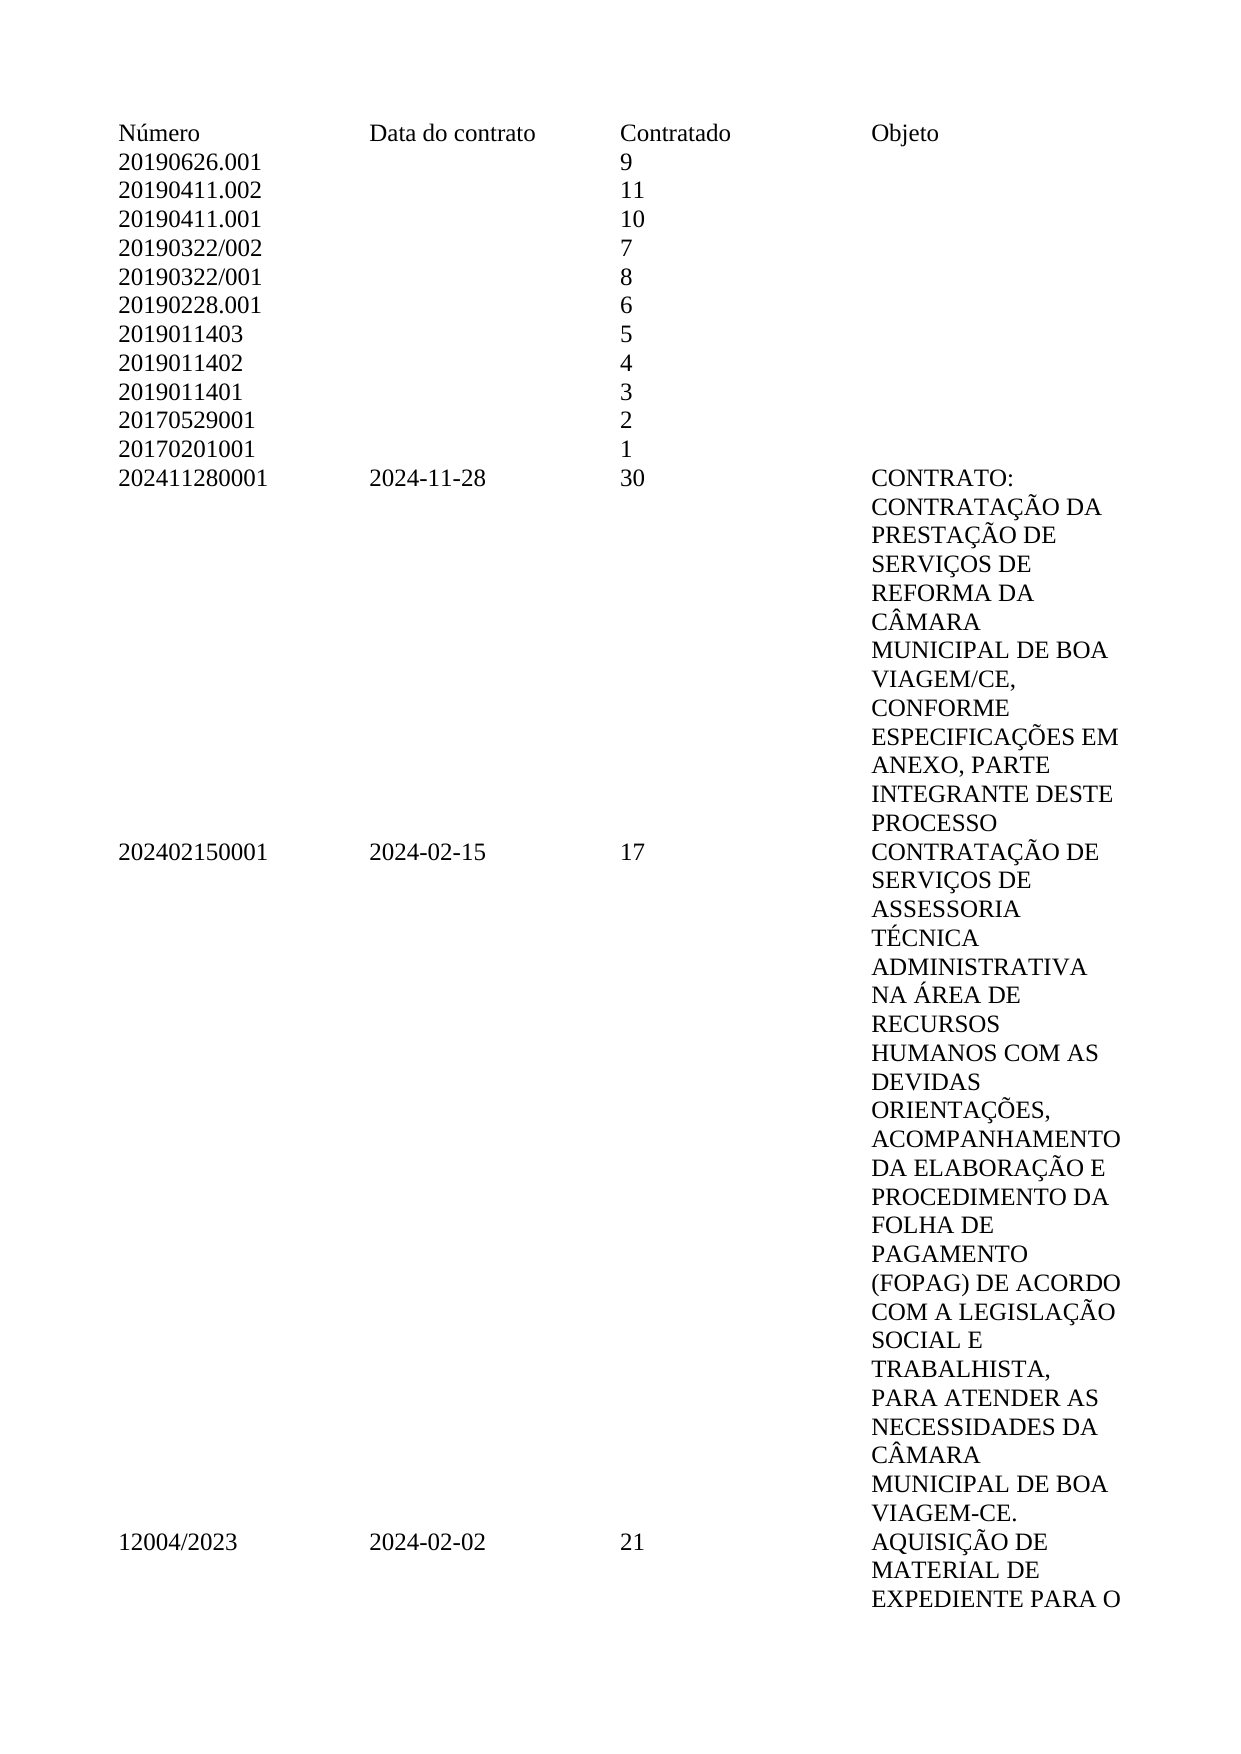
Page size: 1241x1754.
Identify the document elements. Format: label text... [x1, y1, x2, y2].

table_cell 21 [620, 1527, 871, 1613]
table_cell [871, 319, 1122, 348]
table_cell CONTRATAÇÃO DE SERVIÇOS DE ASSESSORIA TÉCNICA ADMINISTRATIVA NA ÁREA DE RECURSOS HUMANOS COM AS DEVIDAS ORIENTAÇÕES, ACOMPANHAMENTO DA ELABORAÇÃO E PROCEDIMENTO DA FOLHA DE PAGAMENTO (FOPAG) DE ACORDO COM A LEGISLAÇÃO SOCIAL E TRABALHISTA, PARA ATENDER AS NECESSIDADES DA CÂMARA MUNICIPAL DE BOA VIAGEM-CE. [871, 837, 1122, 1527]
table_cell CONTRATO: CONTRATAÇÃO DA PRESTAÇÃO DE SERVIÇOS DE REFORMA DA CÂMARA MUNICIPAL DE BOA VIAGEM/CE, CONFORME ESPECIFICAÇÕES EM ANEXO, PARTE INTEGRANTE DESTE PROCESSO [871, 463, 1122, 837]
table_cell 20190228.001 [118, 291, 369, 319]
table_cell 20190626.001 [118, 147, 369, 176]
table_header Data do contrato [369, 118, 620, 147]
table_cell 7 [620, 233, 871, 262]
table_cell 5 [620, 319, 871, 348]
table_cell 20190322/002 [118, 233, 369, 262]
table_cell 2024-02-02 [369, 1527, 620, 1613]
table_cell 2019011403 [118, 319, 369, 348]
table_cell [369, 319, 620, 348]
table_cell 20190322/001 [118, 262, 369, 291]
table_cell 11 [620, 176, 871, 204]
table_cell [871, 348, 1122, 377]
table_cell [871, 291, 1122, 319]
table_cell 2024-11-28 [369, 463, 620, 837]
table_cell 2019011402 [118, 348, 369, 377]
table_cell 2 [620, 406, 871, 434]
table_cell [369, 434, 620, 463]
table_cell 1 [620, 434, 871, 463]
table_cell [369, 291, 620, 319]
table_cell [369, 377, 620, 406]
table_cell [871, 233, 1122, 262]
table_cell [369, 406, 620, 434]
table_cell [871, 406, 1122, 434]
table_cell 20190411.001 [118, 204, 369, 233]
table_cell 9 [620, 147, 871, 176]
table_cell 3 [620, 377, 871, 406]
table_cell [369, 262, 620, 291]
table_cell [871, 377, 1122, 406]
table_cell [871, 262, 1122, 291]
table_cell [871, 434, 1122, 463]
table_cell [369, 204, 620, 233]
table_cell [871, 176, 1122, 204]
table_header Objeto [871, 118, 1122, 147]
table_cell 4 [620, 348, 871, 377]
table_cell [369, 233, 620, 262]
table_cell 20190411.002 [118, 176, 369, 204]
table_cell 2019011401 [118, 377, 369, 406]
table_cell 20170529001 [118, 406, 369, 434]
table_cell AQUISIÇÃO DE MATERIAL DE EXPEDIENTE PARA O [871, 1527, 1122, 1613]
table_cell 202402150001 [118, 837, 369, 1527]
table_cell [369, 348, 620, 377]
table_cell [871, 147, 1122, 176]
table_header Número [118, 118, 369, 147]
table_cell 30 [620, 463, 871, 837]
table_header Contratado [620, 118, 871, 147]
table_cell 10 [620, 204, 871, 233]
table_cell [369, 176, 620, 204]
table_cell 2024-02-15 [369, 837, 620, 1527]
table_cell 202411280001 [118, 463, 369, 837]
table_cell 12004/2023 [118, 1527, 369, 1613]
table_cell 6 [620, 291, 871, 319]
table_cell [871, 204, 1122, 233]
table_cell [369, 147, 620, 176]
table_cell 20170201001 [118, 434, 369, 463]
table_cell 17 [620, 837, 871, 1527]
table_cell 8 [620, 262, 871, 291]
